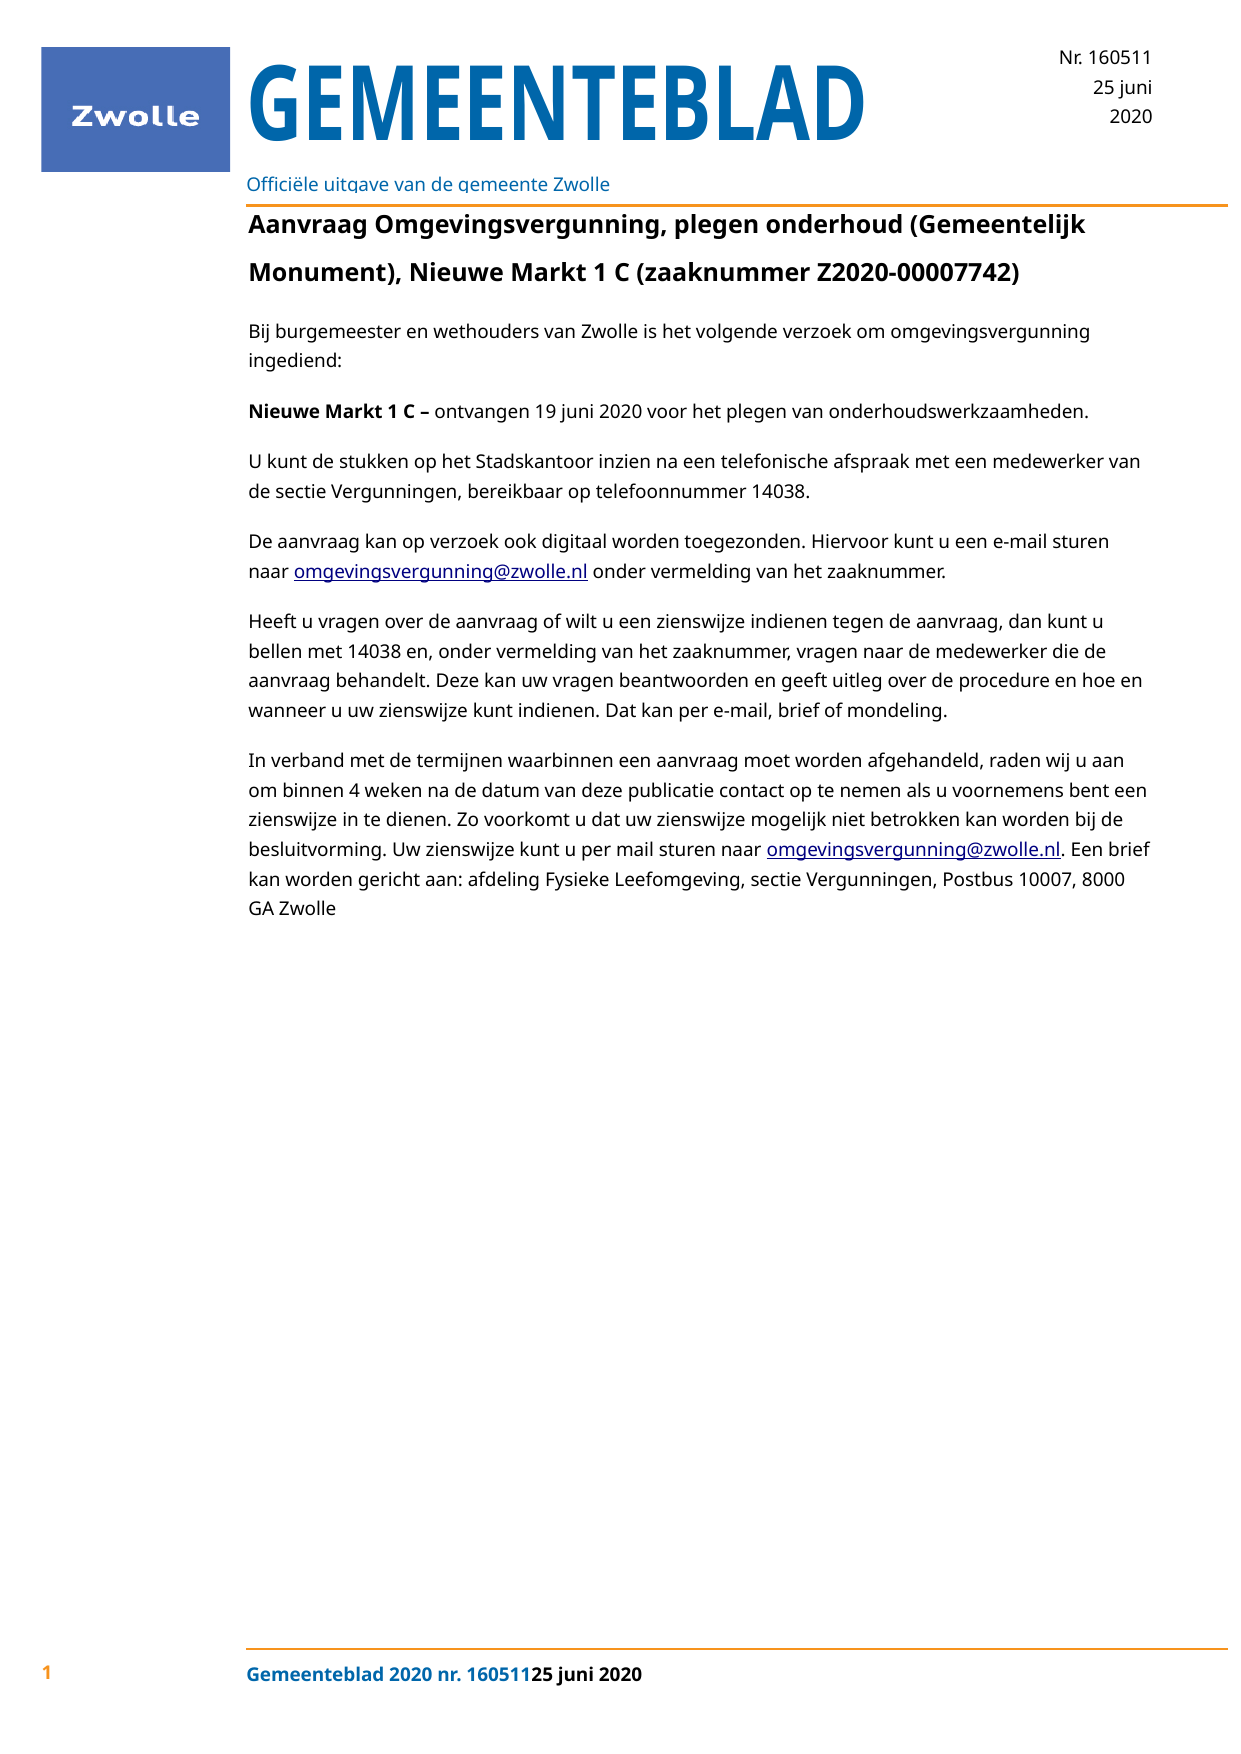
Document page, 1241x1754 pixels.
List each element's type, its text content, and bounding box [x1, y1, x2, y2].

text Heeft u vragen over de aanvraag of wilt u een zienswijze indienen tegen de aanvraag, dan kunt u bellen met 14038 en, onder vermelding van het zaaknummer, vragen naar de medewerker die de aanvraag behandelt. Deze kan uw vragen beantwoorden en geeft uitleg over de procedure en hoe en wanneer u uw zienswijze kunt indienen. Dat kan per e-mail, brief of mondeling. [248, 608, 1152, 723]
text Aanvraag Omgevingsvergunning, plegen onderhoud (Gemeentelijk Monument), Nieuwe Markt 1 C (zaaknummer Z2020-00007742) [248, 207, 1152, 288]
text Nieuwe Markt 1 C – ontvangen 19 juni 2020 voor het plegen van onderhoudswerkzaamheden. [248, 398, 1152, 424]
text In verband met de termijnen waarbinnen een aanvraag moet worden afgehandeld, raden wij u aan om binnen 4 weken na de datum van deze publicatie contact op te nemen als u voornemens bent een zienswijze in te dienen. Zo voorkomt u dat uw zienswijze mogelijk niet betrokken kan worden bij de besluitvorming. Uw zienswijze kunt u per mail sturen naar omgevingsvergunning@zwolle.nl. Een brief kan worden gericht aan: afdeling Fysieke Leefomgeving, sectie Vergunningen, Postbus 10007, 8000 GA Zwolle [248, 747, 1152, 921]
text U kunt de stukken op het Stadskantoor inzien na een telefonische afspraak met een medewerker van de sectie Vergunningen, bereikbaar op telefoonnummer 14038. [248, 448, 1152, 504]
text Bij burgemeester en wethouders van Zwolle is het volgende verzoek om omgevingsvergunning ingediend: [248, 318, 1152, 373]
text De aanvraag kan op verzoek ook digitaal worden toegezonden. Hiervoor kunt u een e-mail sturen naar omgevingsvergunning@zwolle.nl onder vermelding van het zaaknummer. [248, 528, 1152, 584]
picture [41, 47, 231, 172]
